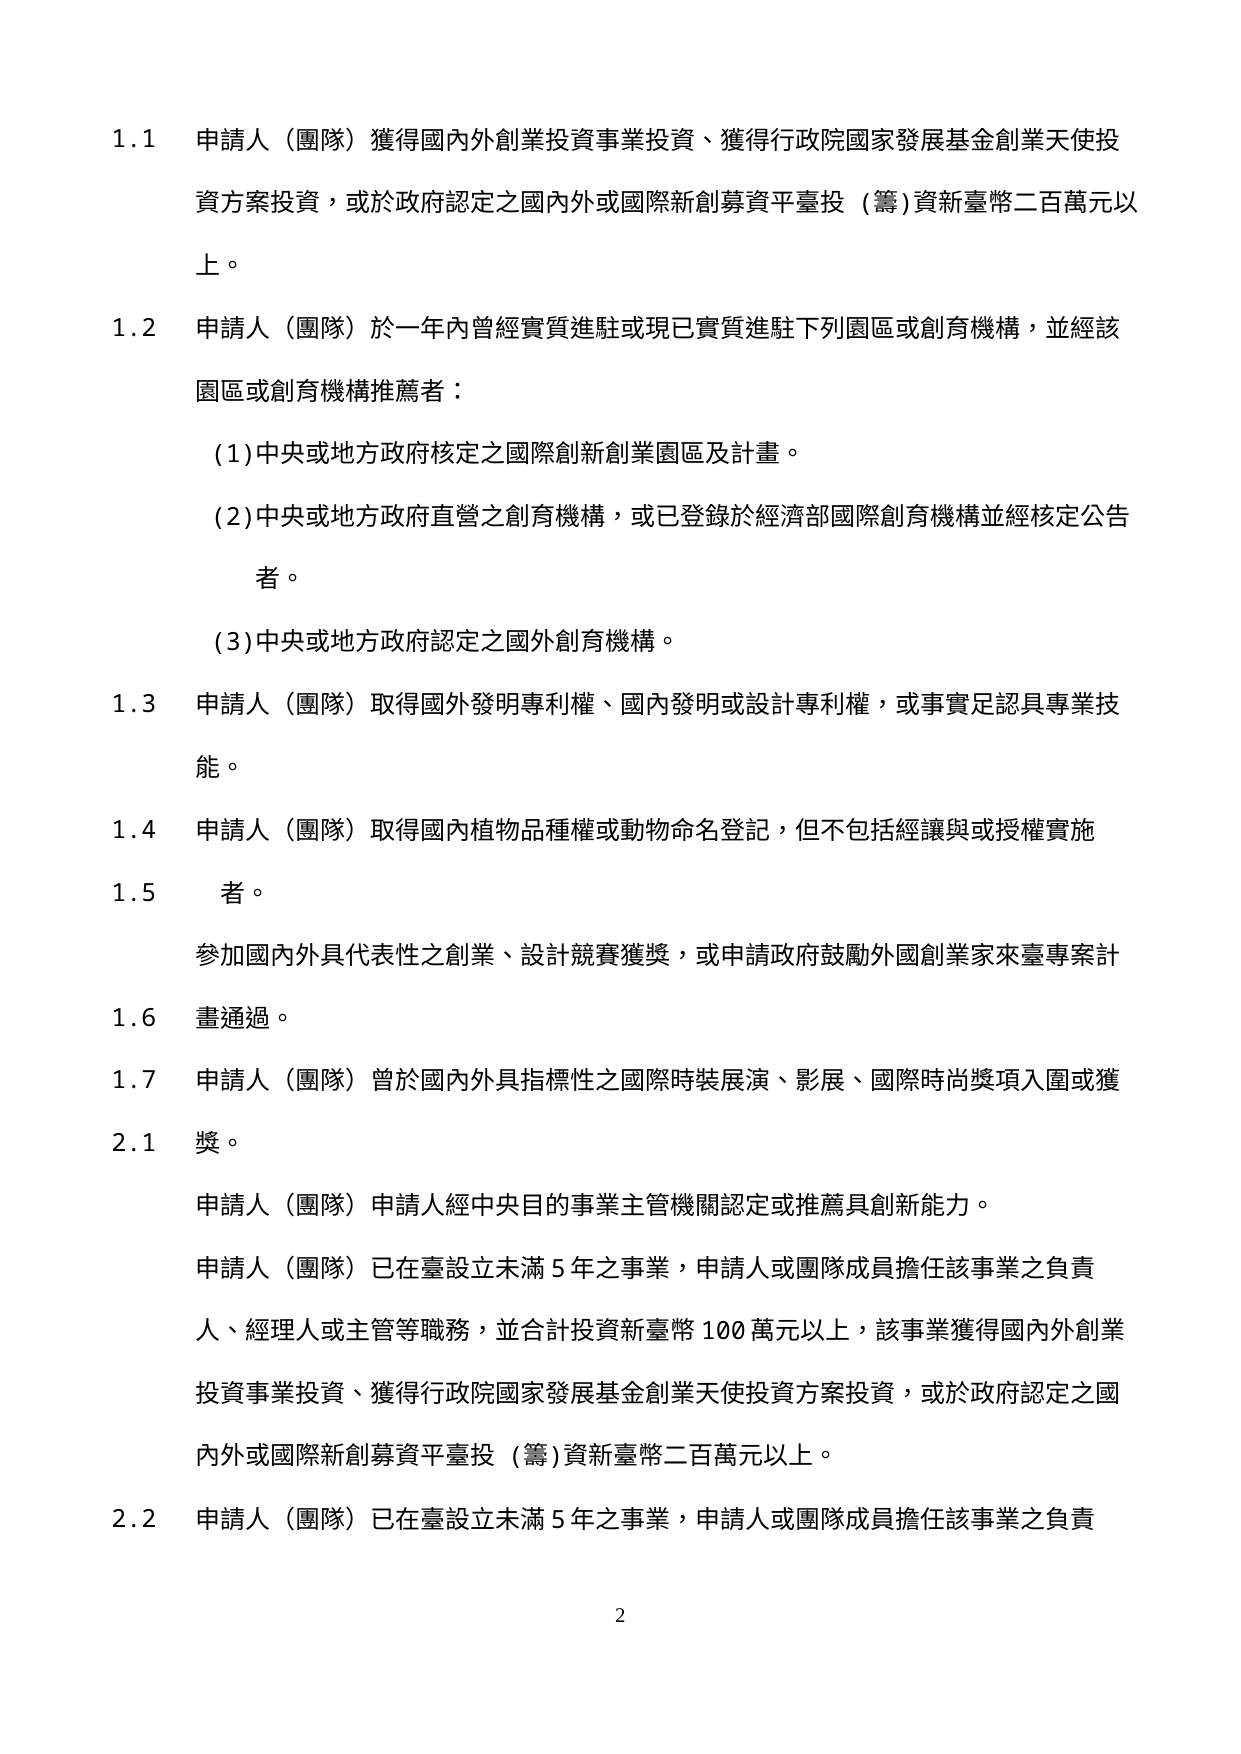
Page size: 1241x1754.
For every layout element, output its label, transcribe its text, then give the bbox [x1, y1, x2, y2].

table_header 申請人（團隊）獲得國內外創業投資事業投資、獲得行政院國家發展基金創業天使投資方案投資，或於政府認定之國內外或國際新創募資平臺投 (籌)資新臺幣二百萬元以上。 [185, 97, 1150, 284]
table_cell 申請人（團隊）取得國內植物品種權或動物命名登記，但不包括經讓與或授權實施者。 參加國內外具代表性之創業、設計競賽獲獎，或申請政府鼓勵外國創業家來臺專案計畫通過。 申請人（團隊）曾於國內外具指標性之國際時裝展演、影展、國際時尚獎項入圍或獲獎。 申請人（團隊）申請人經中央目的事業主管機關認定或推薦具創新能力。 申請人（團隊）已在臺設立未滿5年之事業，申請人或團隊成員擔任該事業之負責人、經理人或主管等職務，並合計投資新臺幣100萬元以上，該事業獲得國內外創業投資事業投資、獲得行政院國家發展基金創業天使投資方案投資，或於政府認定之國內外或國際新創募資平臺投 (籌)資新臺幣二百萬元以上。 [185, 787, 1150, 1475]
table_header 1.1 [101, 97, 184, 284]
table_cell 申請人（團隊）已在臺設立未滿5年之事業，申請人或團隊成員擔任該事業之負責 [185, 1476, 1150, 1538]
table_cell 1.4 1.5 1.6 1.7 2.1 [101, 787, 184, 1475]
table_cell 申請人（團隊）於一年內曾經實質進駐或現已實質進駐下列園區或創育機構，並經該園區或創育機構推薦者： (1)中央或地方政府核定之國際創新創業園區及計畫。 (2)中央或地方政府直營之創育機構，或已登錄於經濟部國際創育機構並經核定公告 者。 (3)中央或地方政府認定之國外創育機構。 [185, 285, 1150, 660]
table_cell 2.2 [101, 1476, 184, 1538]
table_cell 1.2 [101, 285, 184, 660]
table_cell 1.3 [101, 661, 184, 786]
table_cell 申請人（團隊）取得國外發明專利權、國內發明或設計專利權，或事實足認具專業技能。 [185, 661, 1150, 786]
